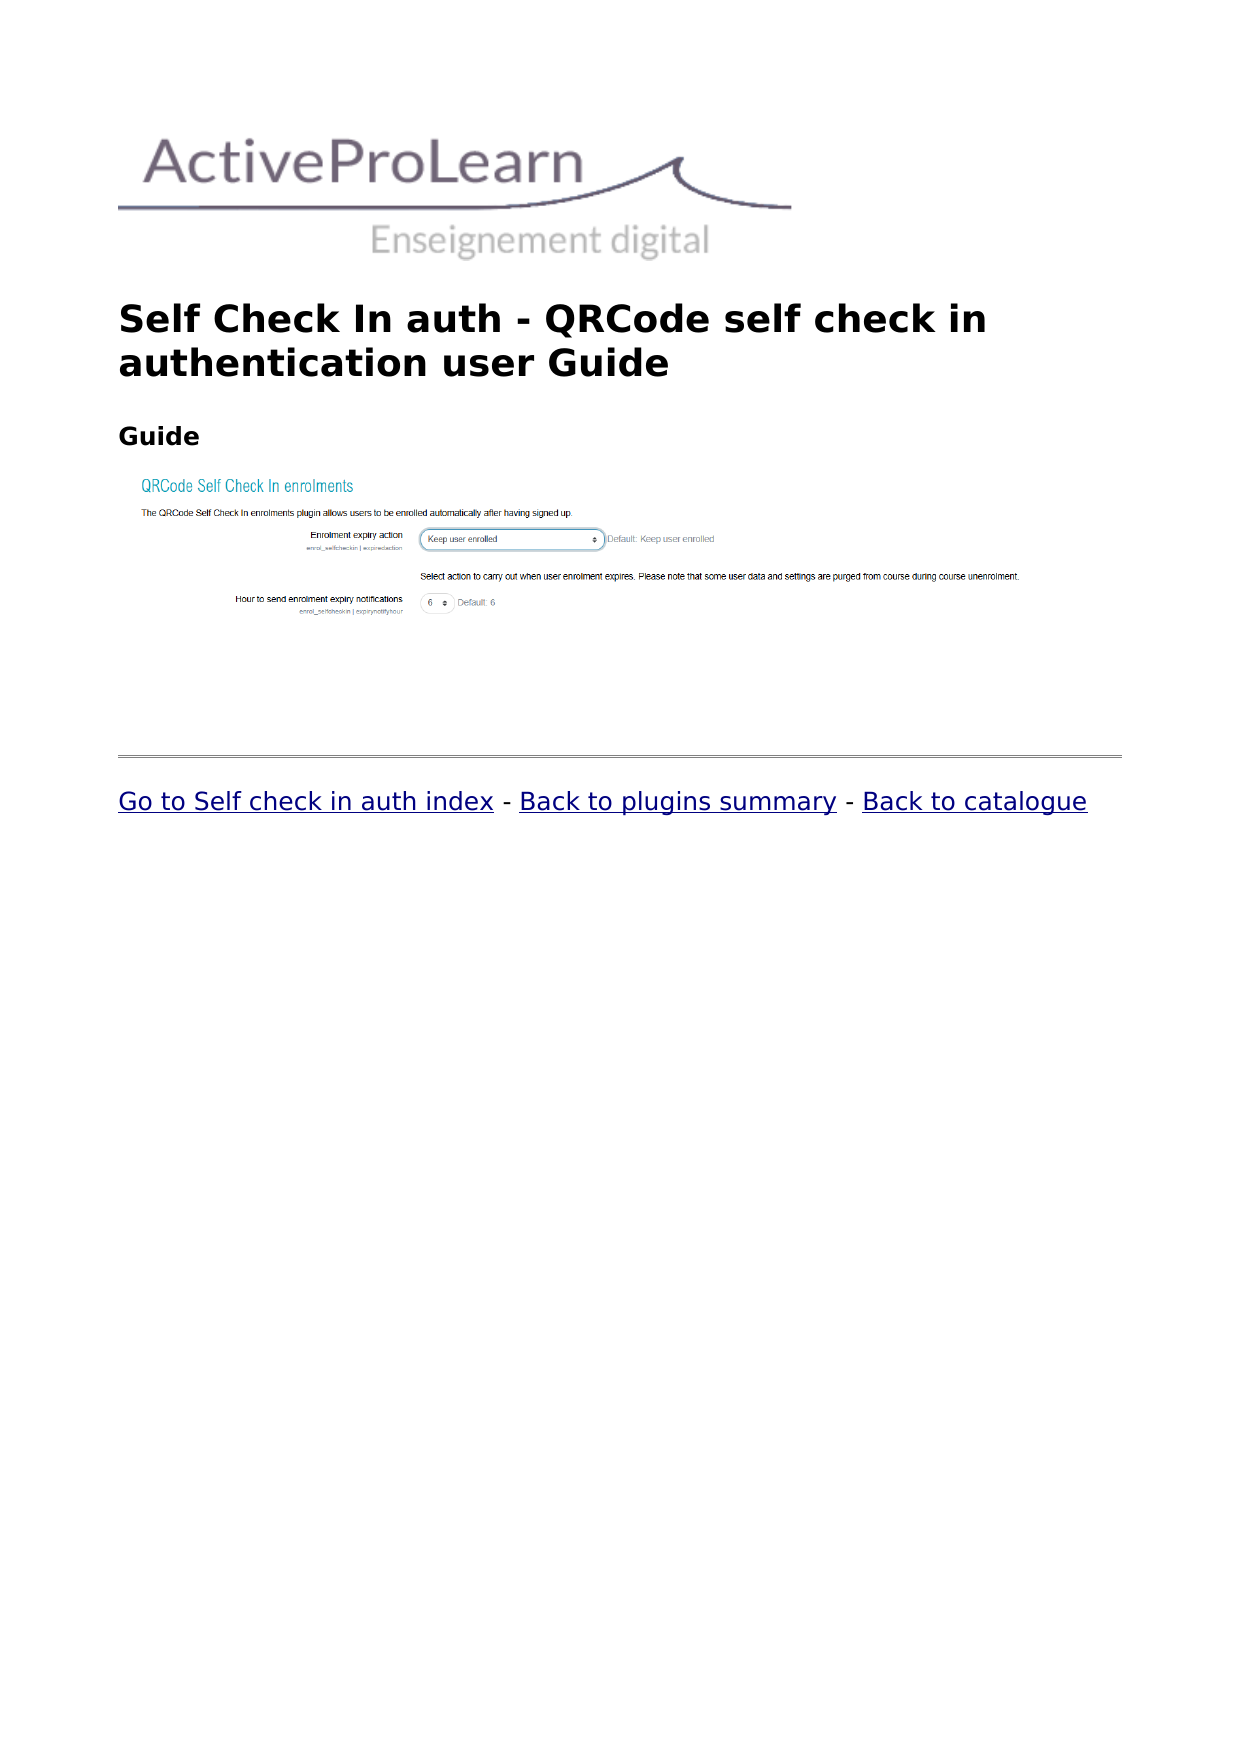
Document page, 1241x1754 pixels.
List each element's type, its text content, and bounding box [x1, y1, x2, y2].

picture [118, 464, 1123, 636]
subtitle Self Check In auth - QRCode self check in authentication user Guide [118, 298, 1122, 385]
text Go to Self check in auth index - Back to plugins summary - Back to catalogue [118, 787, 1122, 816]
picture [118, 118, 792, 261]
subtitle Guide [118, 423, 1122, 452]
